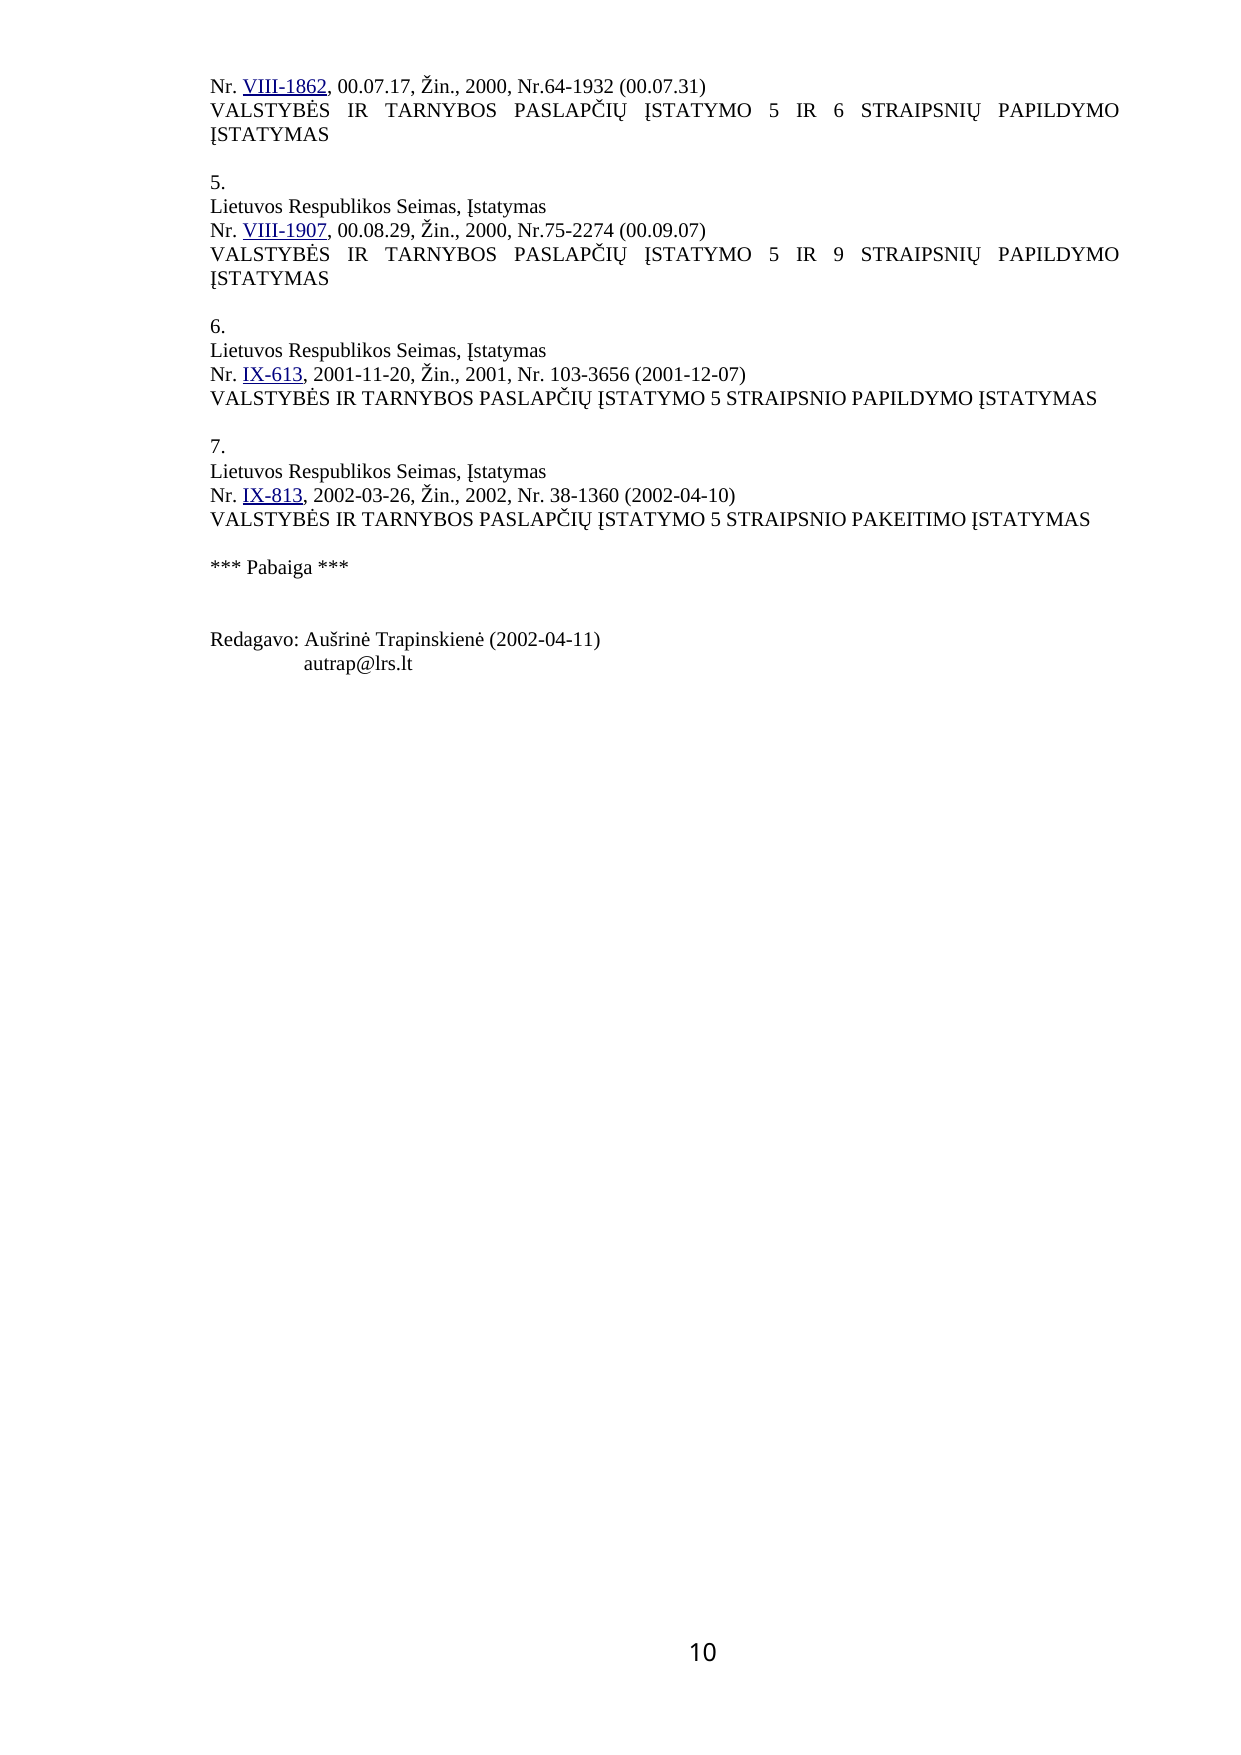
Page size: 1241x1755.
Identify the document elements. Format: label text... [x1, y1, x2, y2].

text autrap@lrs.lt [210, 651, 1120, 675]
text Lietuvos Respublikos Seimas, Įstatymas [210, 338, 1120, 362]
text VALSTYBĖS IR TARNYBOS PASLAPČIŲ ĮSTATYMO 5 STRAIPSNIO PAKEITIMO ĮSTATYMAS [210, 507, 1120, 531]
text Lietuvos Respublikos Seimas, Įstatymas [210, 458, 1120, 483]
text VALSTYBĖS IR TARNYBOS PASLAPČIŲ ĮSTATYMO 5 STRAIPSNIO PAPILDYMO ĮSTATYMAS [210, 386, 1120, 410]
text VALSTYBĖS IR TARNYBOS PASLAPČIŲ ĮSTATYMO 5 IR 6 STRAIPSNIŲ PAPILDYMO ĮSTATYMAS [210, 98, 1120, 146]
text *** Pabaiga *** [210, 555, 1120, 579]
text 6. [210, 314, 1120, 338]
text Redagavo: Aušrinė Trapinskienė (2002-04-11) [210, 627, 1120, 651]
text 7. [210, 434, 1120, 458]
text Nr. IX-613, 2001-11-20, Žin., 2001, Nr. 103-3656 (2001-12-07) [210, 362, 1120, 386]
text Lietuvos Respublikos Seimas, Įstatymas [210, 194, 1120, 218]
text Nr. VIII-1862, 00.07.17, Žin., 2000, Nr.64-1932 (00.07.31) [210, 73, 1120, 98]
text Nr. VIII-1907, 00.08.29, Žin., 2000, Nr.75-2274 (00.09.07) [210, 218, 1120, 242]
text 5. [210, 170, 1120, 194]
text Nr. IX-813, 2002-03-26, Žin., 2002, Nr. 38-1360 (2002-04-10) [210, 483, 1120, 507]
text VALSTYBĖS IR TARNYBOS PASLAPČIŲ ĮSTATYMO 5 IR 9 STRAIPSNIŲ PAPILDYMO ĮSTATYMAS [210, 242, 1120, 290]
